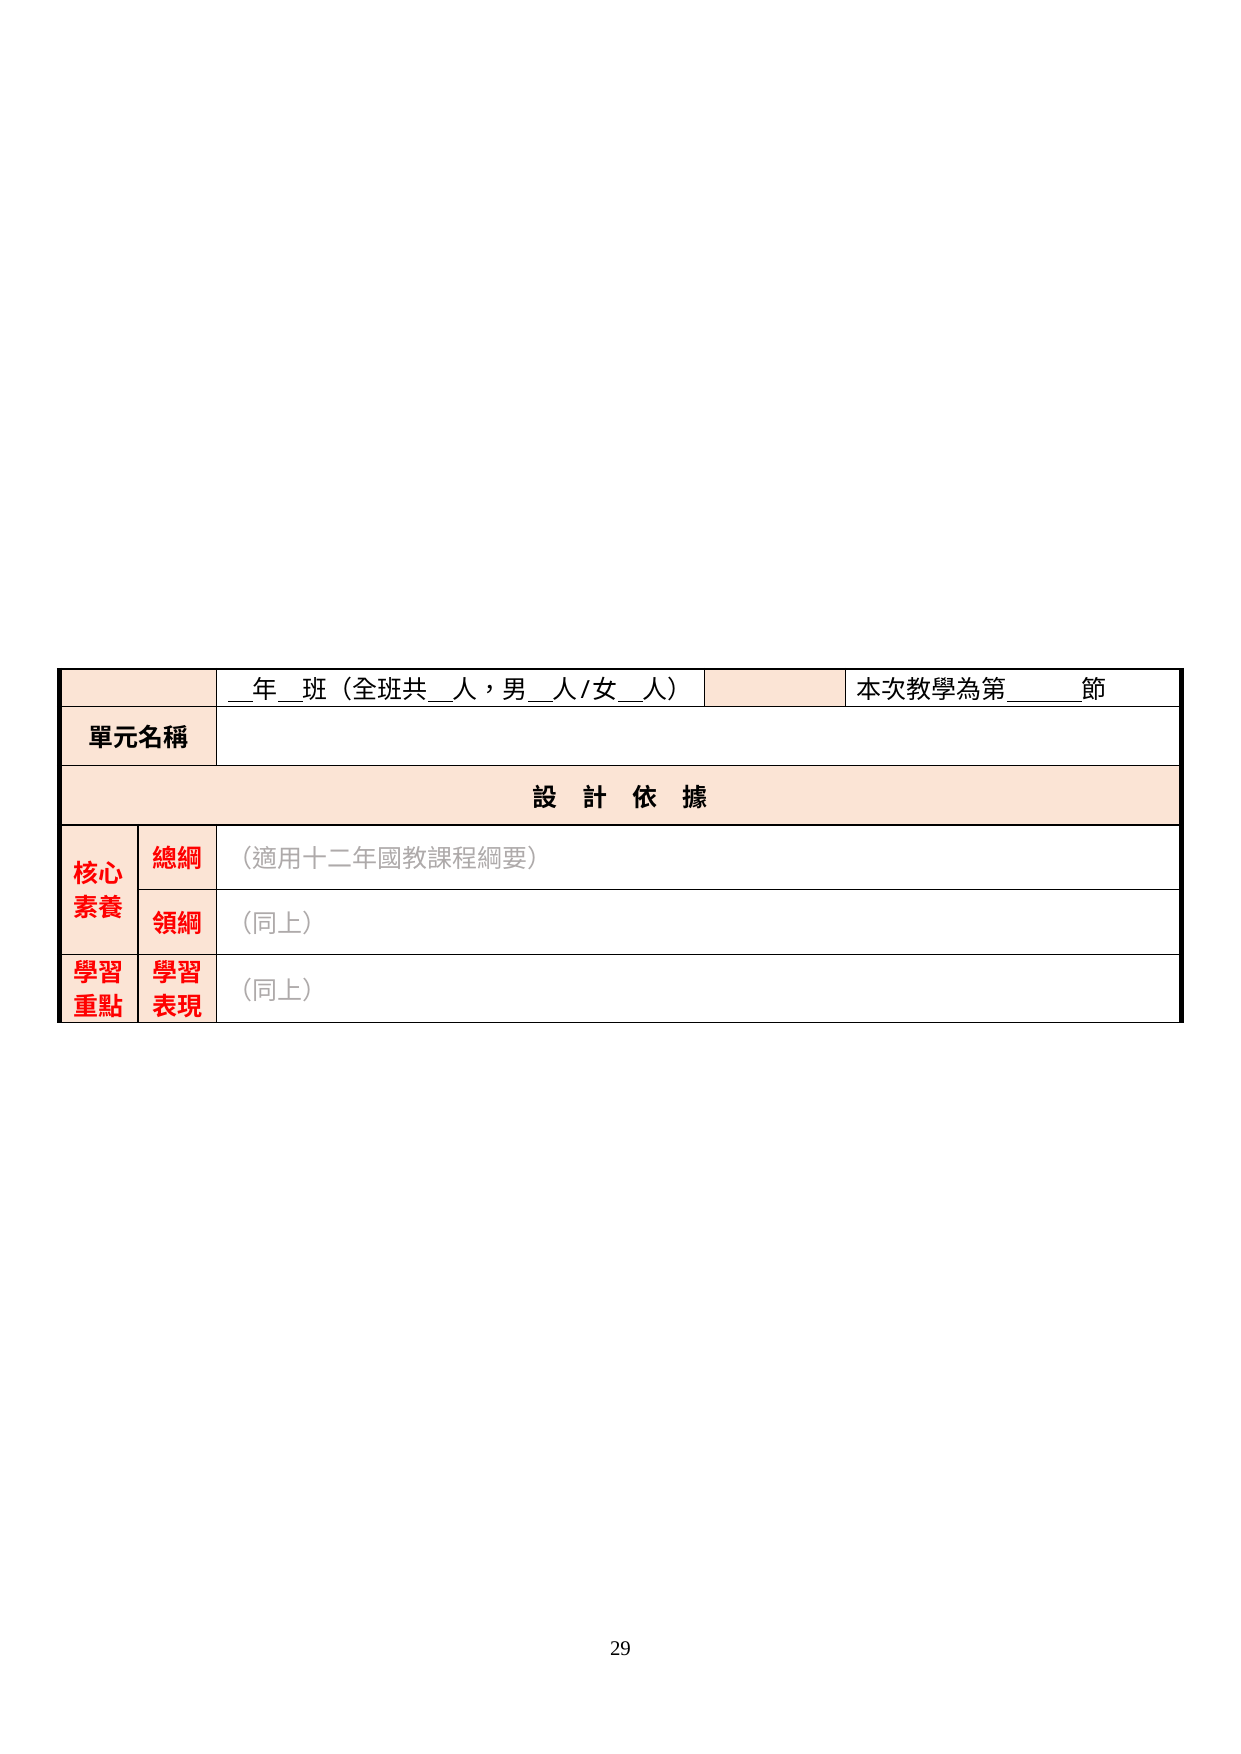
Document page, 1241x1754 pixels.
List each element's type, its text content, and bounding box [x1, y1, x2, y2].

table_cell 本次教學為第 節 [846, 670, 1179, 706]
table_cell （適用十二年國教課程綱要） [217, 826, 1179, 889]
table_cell 設 計 依 據 [62, 766, 1179, 824]
table_cell 學習 表現 [139, 955, 216, 1022]
table_cell [62, 670, 216, 706]
table_cell （同上） [217, 890, 1179, 954]
table_cell 核心 素養 [62, 826, 137, 954]
table_cell 領綱 [139, 890, 216, 954]
table_cell 總綱 [139, 826, 216, 889]
table_cell [217, 707, 1179, 765]
table_cell （同上） [217, 955, 1179, 1022]
table_cell 學習 重點 [62, 955, 137, 1022]
table_cell 年 班（全班共 人，男 人/女 人） [217, 670, 704, 706]
table_cell [705, 670, 845, 706]
table_cell 單元名稱 [62, 707, 216, 765]
